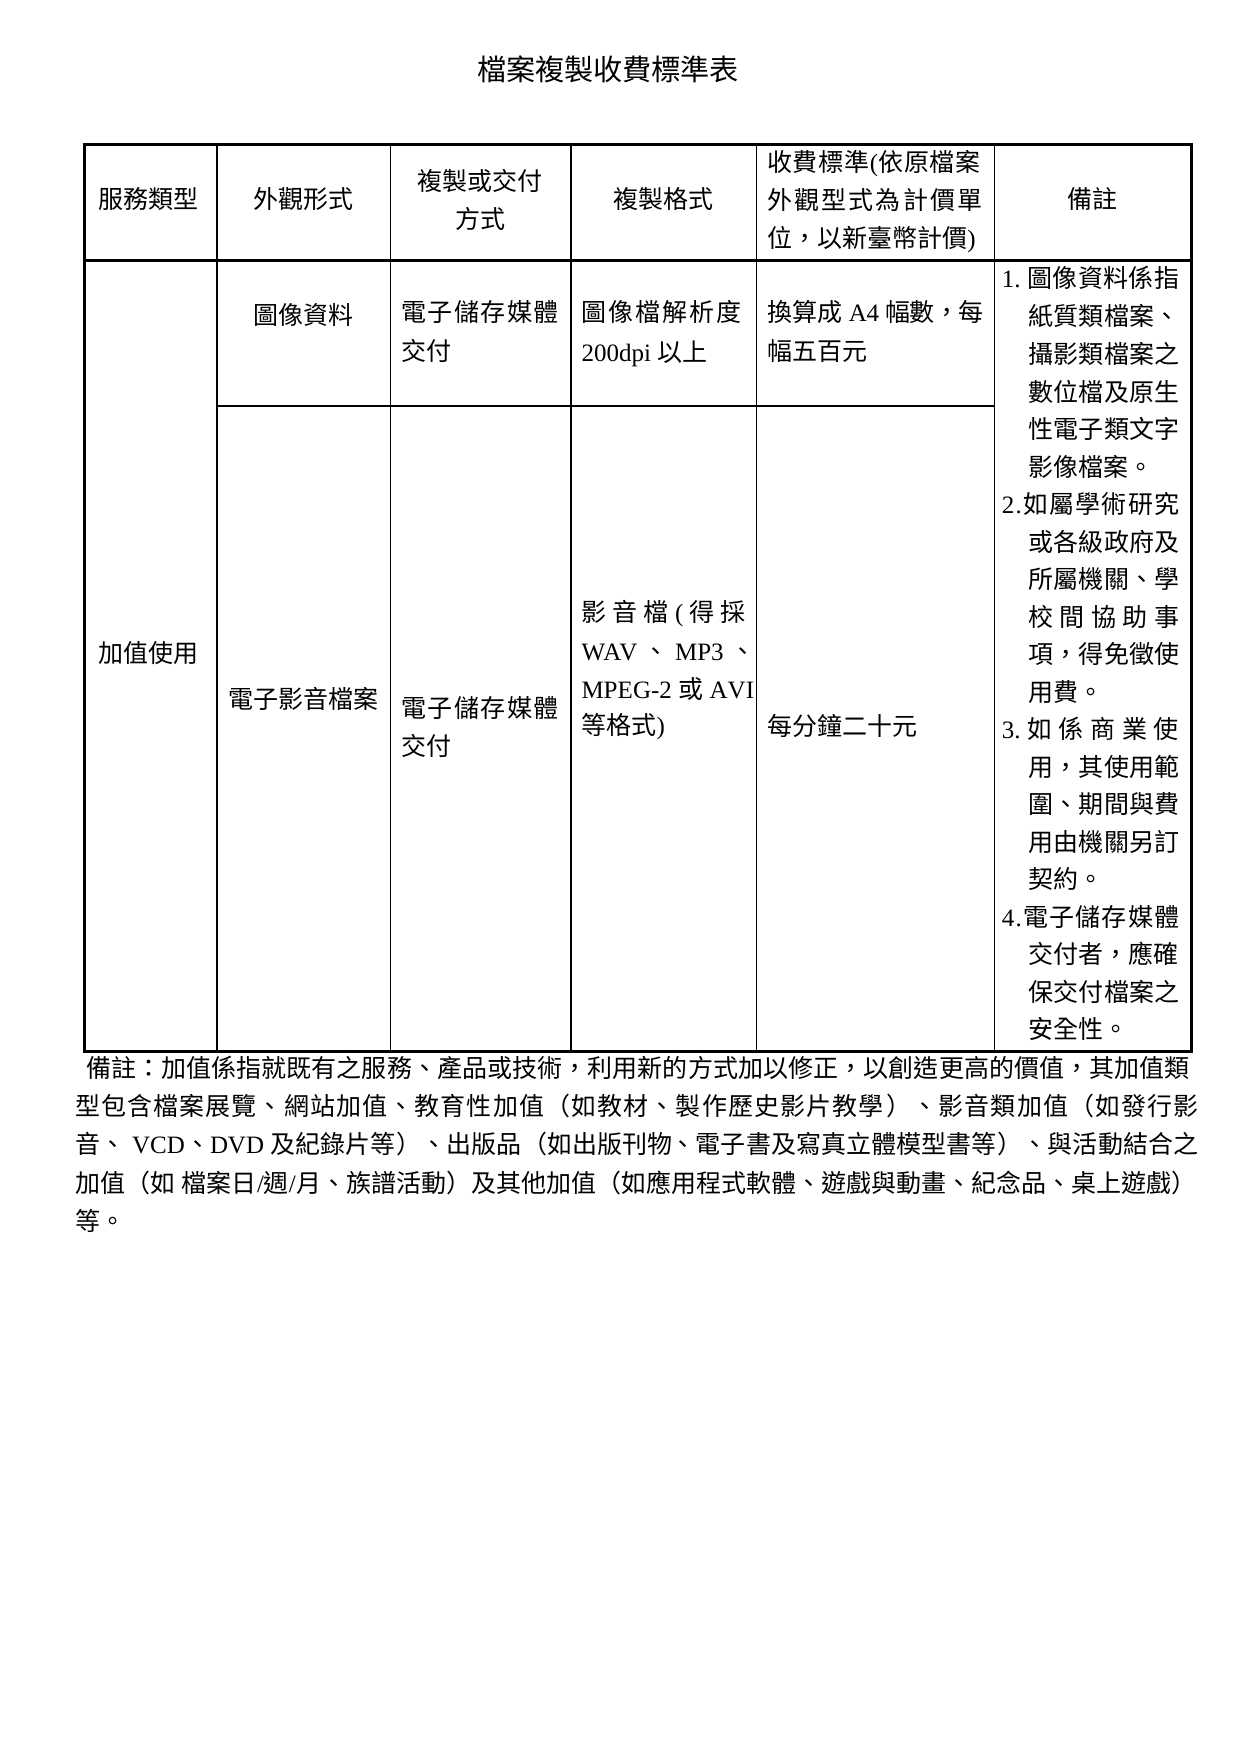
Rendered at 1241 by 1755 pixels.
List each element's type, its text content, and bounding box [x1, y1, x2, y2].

table_cell 用費。 [995, 673, 1190, 710]
table_cell 用，其使用範 [995, 748, 1190, 785]
table_cell WAV 、 MP3 、 [572, 635, 756, 673]
table_header 收費標準(依原檔案 外觀型式為計價單 位，以新臺幣計價) [757, 146, 994, 259]
table_cell 紙質類檔案、 [995, 297, 1190, 334]
table_cell 電子儲存媒體 [391, 262, 570, 334]
table_cell 攝影類檔案之 [995, 334, 1190, 373]
table_cell 圖像檔解析度 [572, 262, 756, 334]
table_header 服務類型 [86, 146, 216, 259]
table_cell 保交付檔案之 [995, 973, 1190, 1010]
table_cell 電子影音檔案 [218, 407, 390, 1049]
table_cell 用由機關另訂 [995, 823, 1190, 860]
table_cell 圖像資料 [218, 262, 390, 405]
table_cell 幅五百元 [757, 334, 994, 405]
table_cell 4.電子儲存媒體 [995, 898, 1190, 936]
table_cell 2.如屬學術研究 [995, 485, 1190, 523]
table_cell 圍、期間與費 [995, 785, 1190, 823]
table_header 複製或交付 方式 [391, 146, 570, 259]
table_cell 數位檔及原生 [995, 373, 1190, 405]
table_header 外觀形式 [218, 146, 390, 259]
table_cell 200dpi 以上 [572, 334, 756, 405]
text 型包含檔案展覽、網站加值、教育性加值（如教材、製作歷史影片教學）、影音類加值（如發行影音、 VCD、DVD 及紀錄片等）、出版品（如出版刊物、電子書及寫真立體模型書等）、與活動結合之加值（如 檔案日/週/月、族譜活動）及其他加值（如應用程式軟體、遊戲與動畫、紀念品、桌上遊戲）等。 [75, 1089, 1199, 1238]
table_cell 交付者，應確 [995, 936, 1190, 973]
table_cell 安全性。 [995, 1010, 1190, 1049]
table_cell 校 間 協 助 事 [995, 598, 1190, 635]
table_cell 性電子類文字 [995, 405, 1190, 448]
table_cell 影像檔案。 [995, 448, 1190, 485]
table_cell 契約。 [995, 860, 1190, 898]
table_cell 交付 [391, 334, 570, 405]
table_cell 1. 圖像資料係指 [995, 262, 1190, 297]
table_cell 影音檔 ( 得採 [572, 407, 756, 635]
table_cell 電子儲存媒體 交付 [391, 407, 570, 1049]
table_cell 換算成 A4 幅數，每 [757, 262, 994, 334]
table_header 複製格式 [572, 146, 756, 259]
table_cell 或各級政府及 [995, 523, 1190, 560]
table_header 備註 [995, 146, 1190, 259]
table_cell 3. 如 係 商 業 使 [995, 710, 1190, 748]
table_cell MPEG-2 或 AVI 等格式) [572, 673, 756, 1049]
table_cell 每分鐘二十元 [757, 407, 994, 1049]
table_cell 項，得免徵使 [995, 635, 1190, 673]
text 備註：加值係指就既有之服務、產品或技術，利用新的方式加以修正，以創造更高的價值，其加值類 [86, 1053, 1209, 1084]
table_cell 所屬機關、學 [995, 560, 1190, 598]
table_cell 加值使用 [86, 262, 216, 1049]
